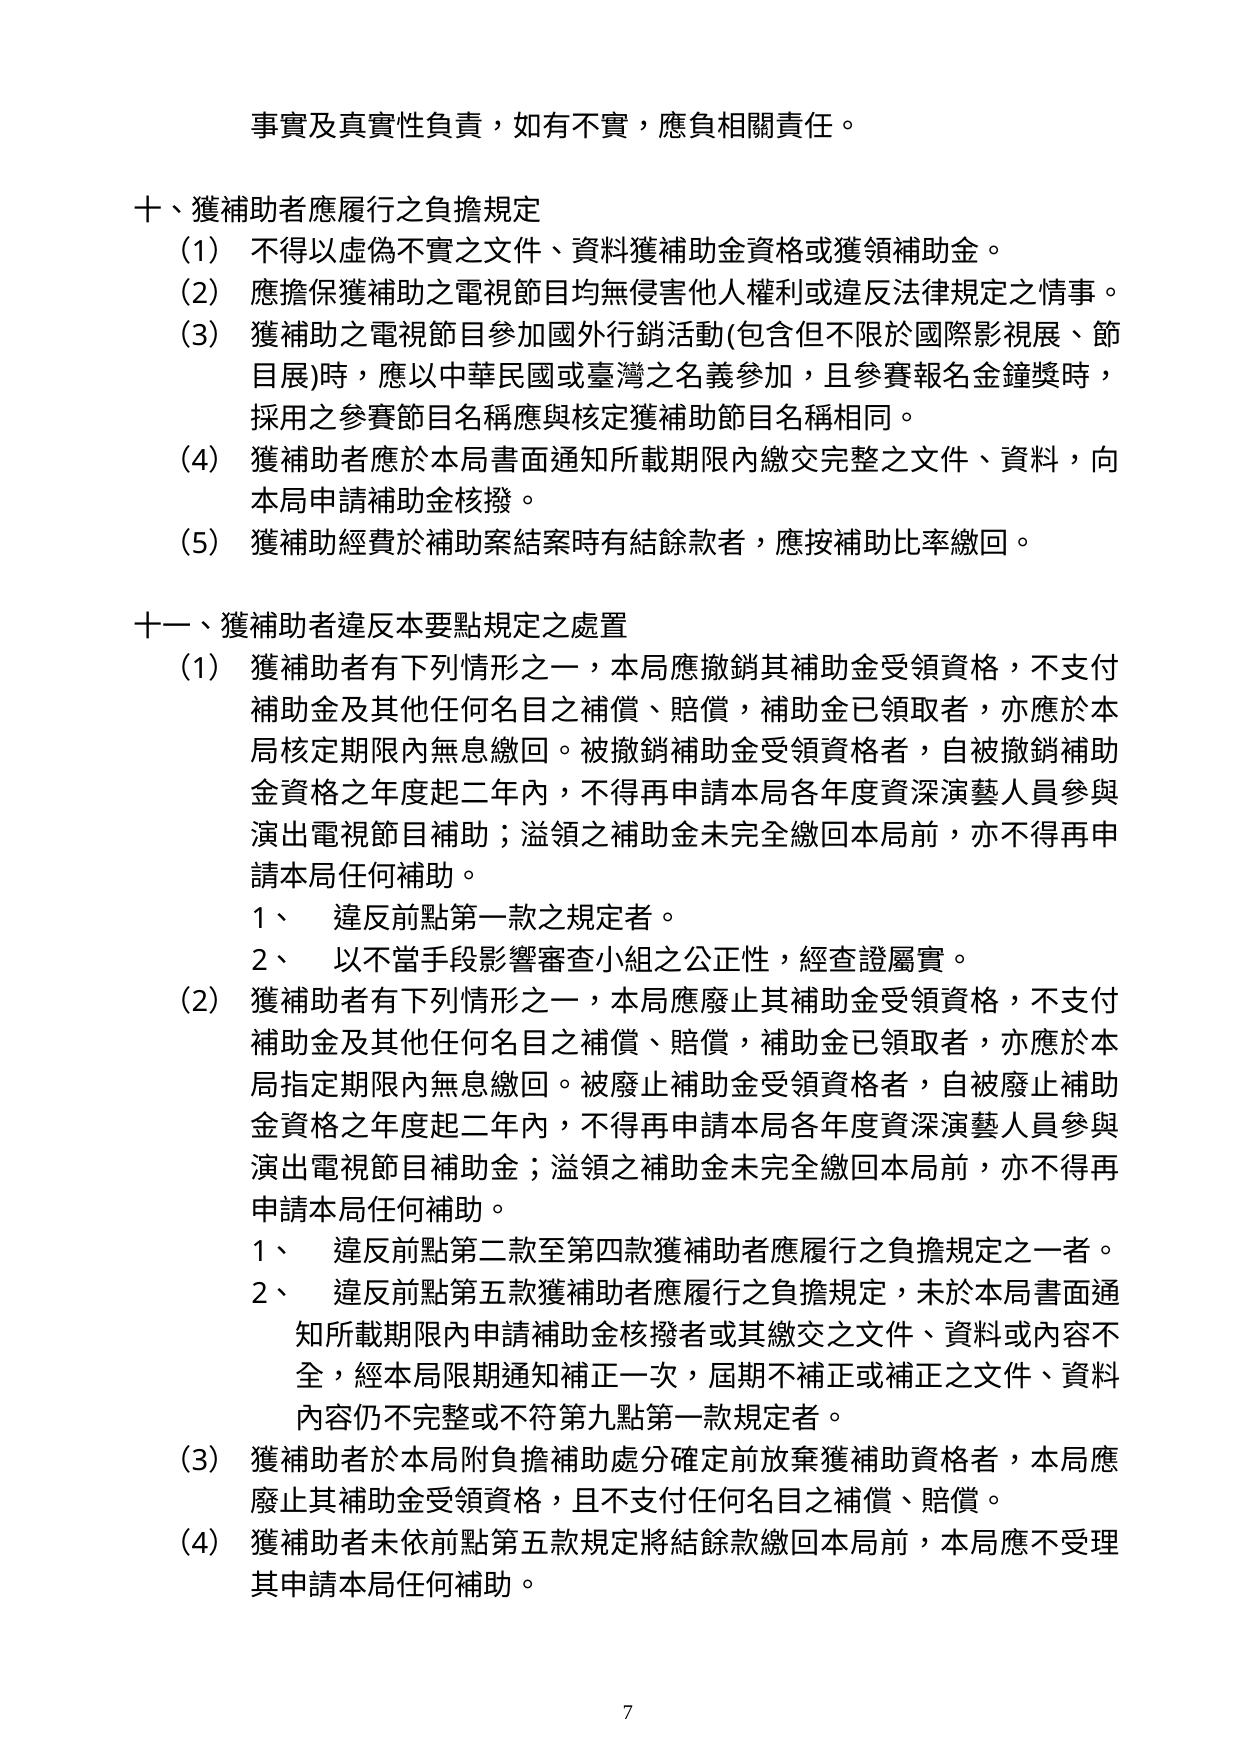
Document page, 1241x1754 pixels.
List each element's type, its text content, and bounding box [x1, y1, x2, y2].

list 獲補助者於本局附負擔補助處分確定前放棄獲補助資格者，本局應廢止其補助金受領資格，且不支付任何名目之補償、賠償。 [162, 1437, 1122, 1520]
list 違反前點第一款之規定者。 [251, 895, 1122, 937]
list 違反前點第五款獲補助者應履行之負擔規定，未於本局書面通知所載期限內申請補助金核撥者或其繳交之文件、資料或內容不全，經本局限期通知補正一次，屆期不補正或補正之文件、資料、內容仍不完整或不符第九點第一款規定者。 [251, 1270, 1122, 1437]
text 十一、獲補助者違反本要點規定之處置 [133, 603, 1122, 645]
list 獲補助者應於本局書面通知所載期限內繳交完整之文件、資料，向本局申請補助金核撥。 [162, 437, 1122, 520]
list 獲補助經費於補助案結案時有結餘款者，應按補助比率繳回。 [162, 520, 1122, 562]
list 獲補助之電視節目參加國外行銷活動(包含但不限於國際影視展、節目展)時，應以中華民國或臺灣之名義參加，且參賽報名金鐘獎時，採用之參賽節目名稱應與核定獲補助節目名稱相同。 [162, 312, 1122, 437]
list 獲補助者有下列情形之一，本局應廢止其補助金受領資格，不支付補助金及其他任何名目之補償、賠償，補助金已領取者，亦應於本局指定期限內無息繳回。被廢止補助金受領資格者，自被廢止補助金資格之年度起二年內，不得再申請本局各年度資深演藝人員參與演出電視節目補助金；溢領之補助金未完全繳回本局前，亦不得再申請本局任何補助。 [162, 978, 1122, 1228]
list 事實及真實性負責，如有不實，應負相關責任。 [162, 103, 1122, 145]
list 應擔保獲補助之電視節目均無侵害他人權利或違反法律規定之情事。 [162, 270, 1122, 312]
list 獲補助者未依前點第五款規定將結餘款繳回本局前，本局應不受理其申請本局任何補助。 [162, 1520, 1122, 1603]
list 獲補助者有下列情形之一，本局應撤銷其補助金受領資格，不支付補助金及其他任何名目之補償、賠償，補助金已領取者，亦應於本局核定期限內無息繳回。被撤銷補助金受領資格者，自被撤銷補助金資格之年度起二年內，不得再申請本局各年度資深演藝人員參與演出電視節目補助；溢領之補助金未完全繳回本局前，亦不得再申請本局任何補助。 [162, 645, 1122, 895]
list 以不當手段影響審查小組之公正性，經查證屬實。 [251, 937, 1122, 978]
list 違反前點第二款至第四款獲補助者應履行之負擔規定之一者。 [251, 1228, 1122, 1270]
text 十、獲補助者應履行之負擔規定 [133, 187, 1122, 228]
list 不得以虛偽不實之文件、資料獲補助金資格或獲領補助金。 [162, 228, 1122, 270]
